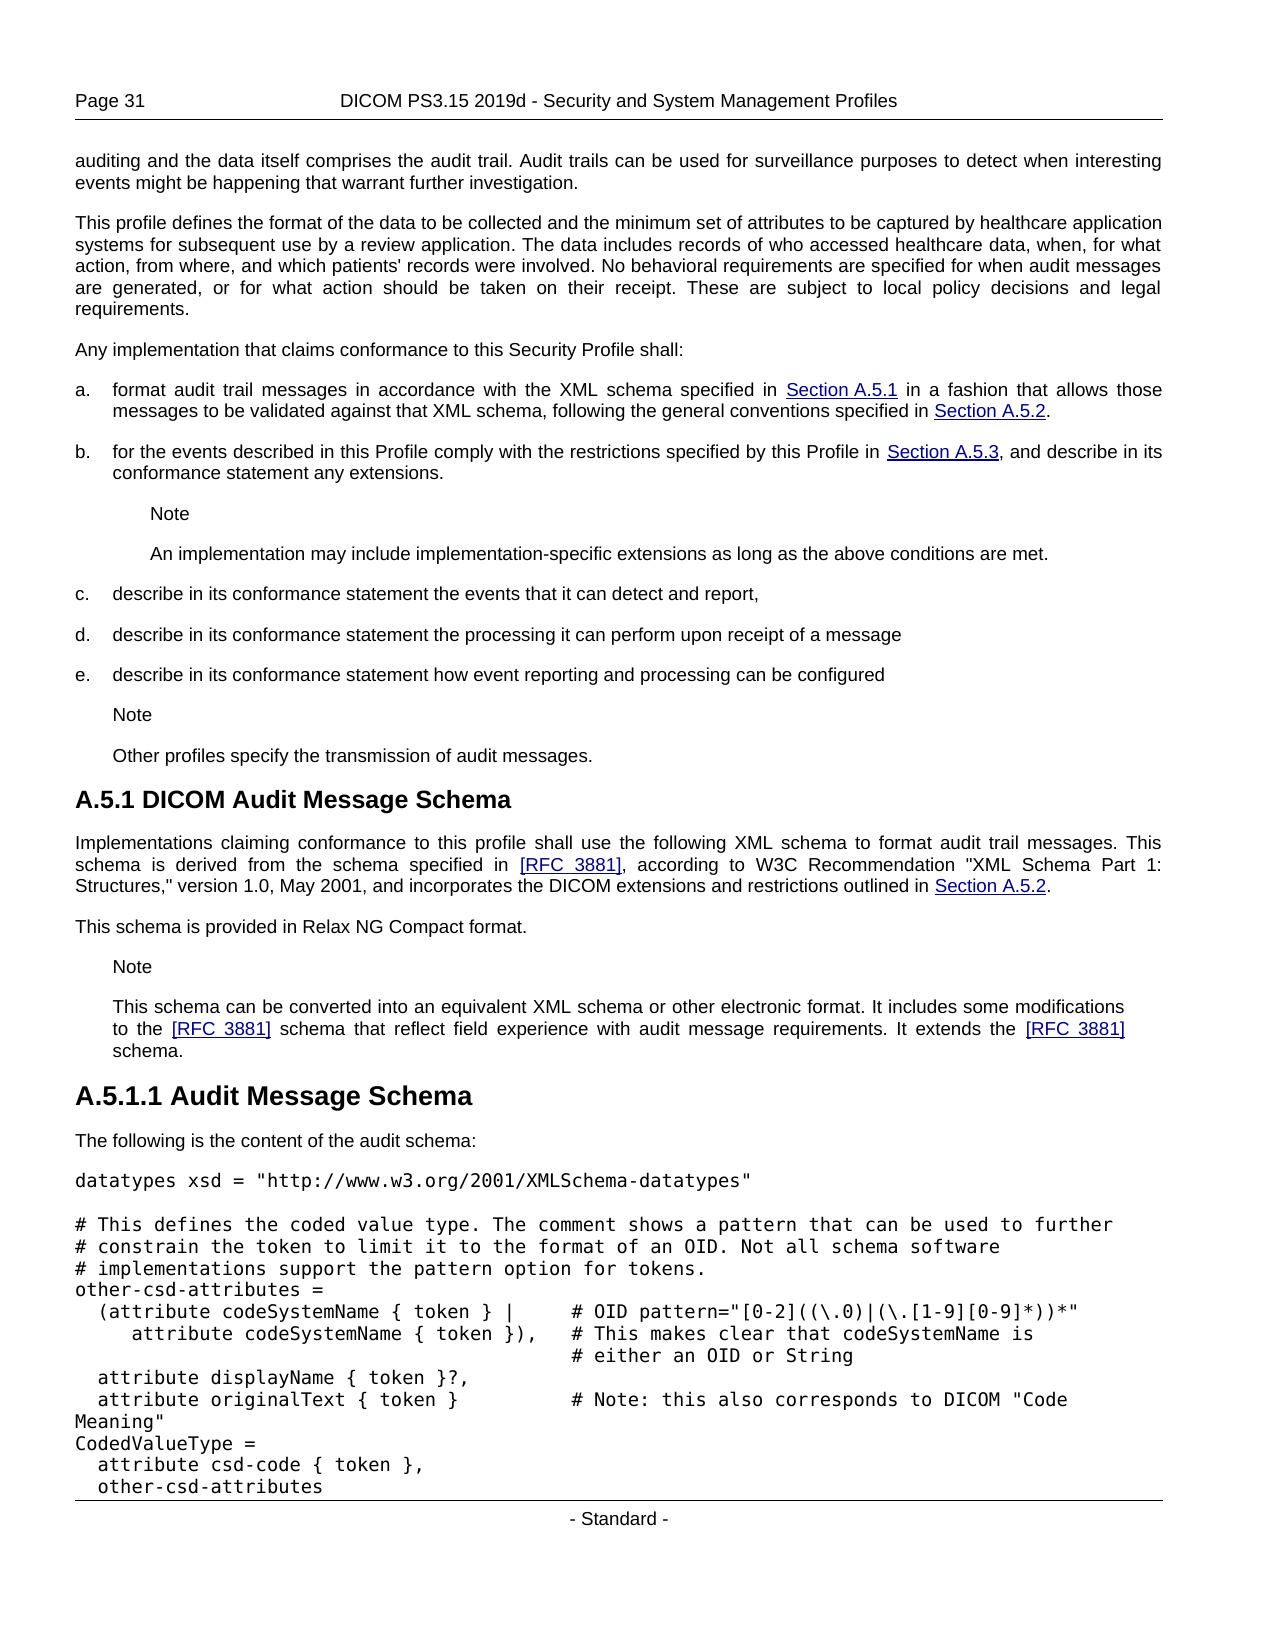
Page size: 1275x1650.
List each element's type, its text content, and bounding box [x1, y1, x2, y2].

text Other profiles specify the transmission of audit messages. [112, 744, 1125, 766]
text auditing and the data itself comprises the audit trail. Audit trails can be used for surveillance purposes to detect when interesting events might be happening that warrant further investigation. [75, 150, 1162, 193]
text Note [112, 704, 1125, 726]
text This schema can be converted into an equivalent XML schema or other electronic format. It includes some modifications to the [RFC 3881] schema that reflect field experience with audit message requirements. It extends the [RFC 3881] schema. [112, 996, 1125, 1061]
text Any implementation that claims conformance to this Security Profile shall: [75, 338, 1162, 360]
text Implementations claiming conformance to this profile shall use the following XML schema to format audit trail messages. This schema is derived from the schema specified in [RFC 3881], according to W3C Recommendation "XML Schema Part 1: Structures," version 1.0, May 2001, and incorporates the DICOM extensions and restrictions outlined in Section A.5.2. [75, 832, 1162, 897]
text d. describe in its conformance statement the processing it can perform upon receipt of a message [75, 623, 1162, 645]
text This profile defines the format of the data to be collected and the minimum set of attributes to be captured by healthcare application systems for subsequent use by a review application. The data includes records of who accessed healthcare data, when, for what action, from where, and which patients' records were involved. No behavioral requirements are specified for when audit messages are generated, or for what action should be taken on their receipt. These are subject to local policy decisions and legal requirements. [75, 212, 1162, 320]
text Note [112, 956, 1125, 977]
text c. describe in its conformance statement the events that it can detect and report, [75, 583, 1162, 605]
text datatypes xsd = "http://www.w3.org/2001/XMLSchema-datatypes" # This defines the coded value type. The comment shows a pattern that can be used to further # constrain the token to limit it to the format of an OID. Not all schema software # implementations support the pattern option for tokens. other-csd-attributes = (attribute codeSystemName { token } | # OID pattern="[0-2]((\.0)|(\.[1-9][0-9]*))*" attribute codeSystemName { token }), # This makes clear that codeSystemName is # either an OID or String attribute displayName { token }?, attribute originalText { token } # Note: this also corresponds to DICOM "Code Meaning" CodedValueType = attribute csd-code { token }, other-csd-attributes [75, 1170, 1162, 1498]
text Note [150, 502, 1125, 524]
text A.5.1 DICOM Audit Message Schema [75, 785, 1162, 813]
text a. format audit trail messages in accordance with the XML schema specified in Section A.5.1 in a fashion that allows those messages to be validated against that XML schema, following the general conventions specified in Section A.5.2. [75, 379, 1162, 422]
text A.5.1.1 Audit Message Schema [75, 1080, 1162, 1111]
text b. for the events described in this Profile comply with the restrictions specified by this Profile in Section A.5.3, and describe in its conformance statement any extensions. [75, 441, 1162, 484]
text This schema is provided in Relax NG Compact format. [75, 916, 1162, 937]
text e. describe in its conformance statement how event reporting and processing can be configured [75, 664, 1162, 685]
text The following is the content of the audit schema: [75, 1130, 1162, 1151]
text An implementation may include implementation-specific extensions as long as the above conditions are met. [150, 543, 1125, 564]
